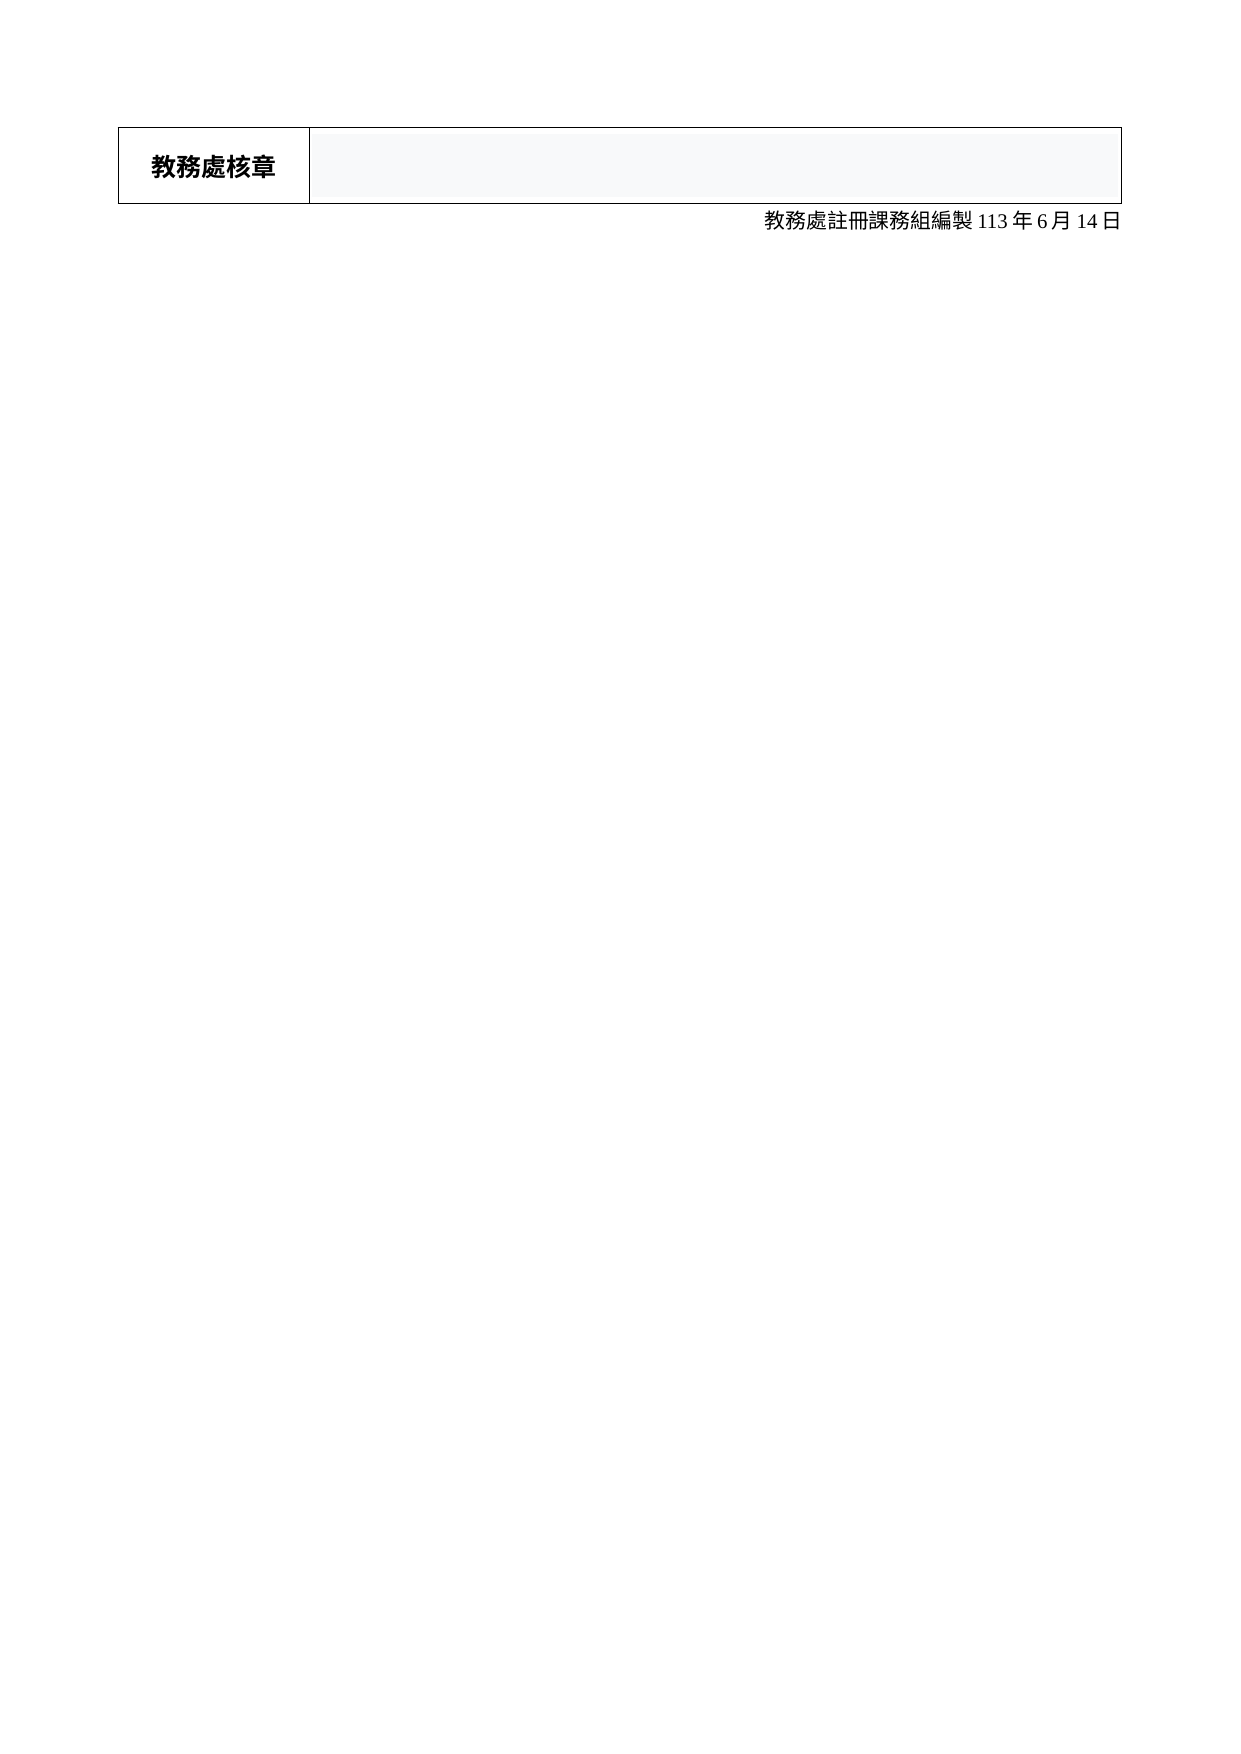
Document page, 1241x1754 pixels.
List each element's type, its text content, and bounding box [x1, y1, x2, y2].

table_cell [310, 128, 1121, 203]
text 教務處註冊課務組編製113年6月14日 [118, 204, 1122, 234]
table_cell 教務處核章 [119, 128, 309, 203]
